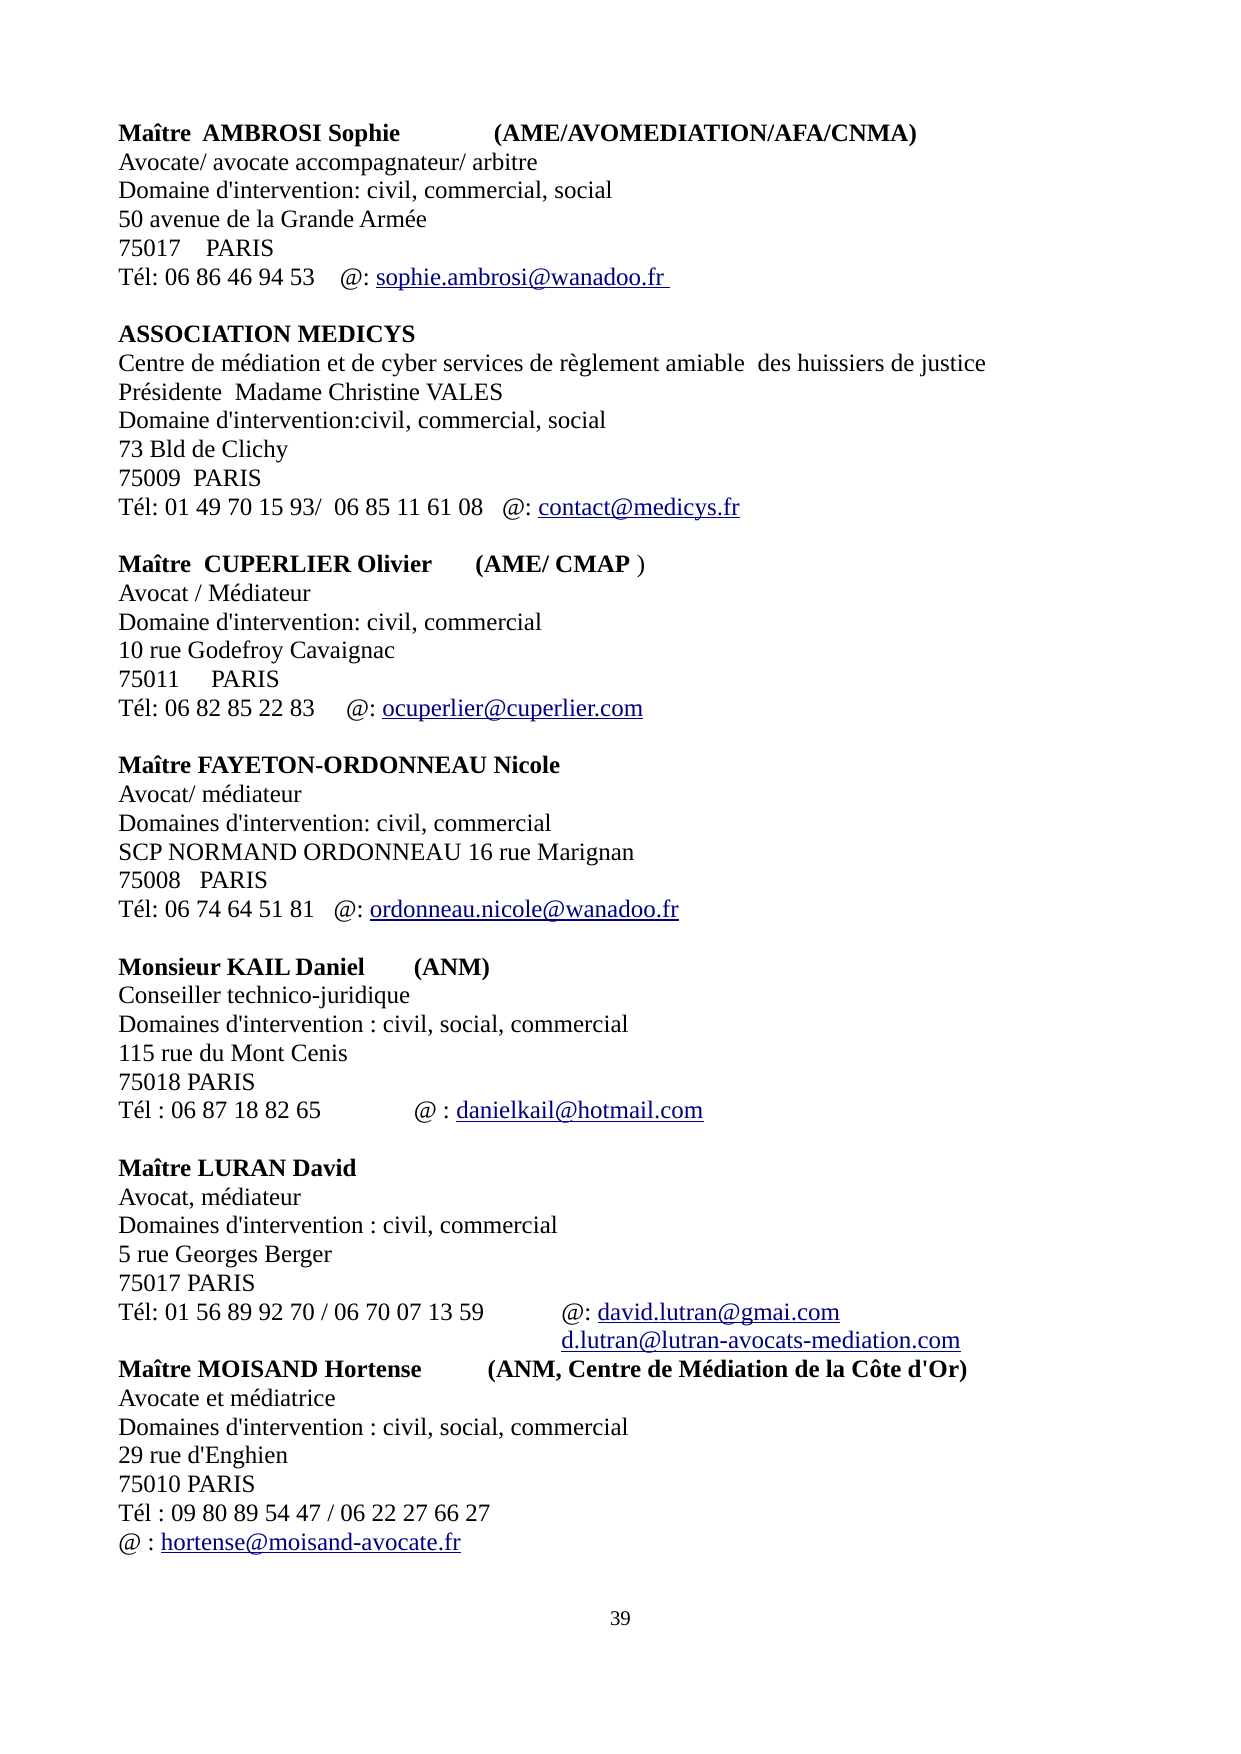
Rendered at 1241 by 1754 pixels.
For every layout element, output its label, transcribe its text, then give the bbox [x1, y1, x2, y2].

text 29 rue d'Enghien [118, 1441, 1122, 1469]
text Tél: 01 49 70 15 93/ 06 85 11 61 08 @: contact@medicys.fr [118, 492, 1122, 521]
text 5 rue Georges Berger [118, 1239, 1122, 1268]
text Tél: 01 56 89 92 70 / 06 70 07 13 59 @: david.lutran@gmai.com [118, 1297, 1122, 1326]
text Centre de médiation et de cyber services de règlement amiable des huissiers de justice [118, 348, 1122, 377]
text 50 avenue de la Grande Armée [118, 204, 1122, 233]
text 75017 PARIS [118, 1268, 1122, 1297]
text Maître AMBROSI Sophie (AME/AVOMEDIATION/AFA/CNMA) [118, 118, 1122, 147]
text Domaine d'intervention: civil, commercial [118, 607, 1122, 636]
text 75011 PARIS [118, 664, 1122, 693]
text 75008 PARIS [118, 866, 1122, 894]
text ASSOCIATION MEDICYS [118, 319, 1122, 348]
text Avocat/ médiateur [118, 779, 1122, 808]
text Avocat / Médiateur [118, 578, 1122, 607]
text Tél : 06 87 18 82 65 @ : danielkail@hotmail.com [118, 1096, 1122, 1124]
text Avocate/ avocate accompagnateur/ arbitre [118, 147, 1122, 176]
text @ : hortense@moisand-avocate.fr [118, 1527, 1122, 1556]
text Maître FAYETON-ORDONNEAU Nicole [118, 751, 1122, 779]
text Conseiller technico-juridique [118, 981, 1122, 1009]
text 75017 PARIS [118, 233, 1122, 262]
text Domaine d'intervention: civil, commercial, social [118, 176, 1122, 204]
text 73 Bld de Clichy [118, 434, 1122, 463]
text Maître MOISAND Hortense (ANM, Centre de Médiation de la Côte d'Or) [118, 1354, 1122, 1383]
text 75018 PARIS [118, 1067, 1122, 1096]
text Maître LURAN David [118, 1153, 1122, 1182]
text Tél: 06 82 85 22 83 @: ocuperlier@cuperlier.com [118, 693, 1122, 722]
text Monsieur KAIL Daniel (ANM) [118, 952, 1122, 981]
text Tél: 06 86 46 94 53 @: sophie.ambrosi@wanadoo.fr [118, 262, 1122, 291]
text 10 rue Godefroy Cavaignac [118, 636, 1122, 664]
text Avocate et médiatrice [118, 1383, 1122, 1412]
text Domaines d'intervention : civil, social, commercial [118, 1412, 1122, 1441]
text Domaine d'intervention:civil, commercial, social [118, 406, 1122, 434]
text Tél: 06 74 64 51 81 @: ordonneau.nicole@wanadoo.fr [118, 894, 1122, 923]
text Présidente Madame Christine VALES [118, 377, 1122, 406]
text Avocat, médiateur [118, 1182, 1122, 1211]
text 75010 PARIS [118, 1469, 1122, 1498]
text d.lutran@lutran-avocats-mediation.com [118, 1326, 1122, 1354]
text SCP NORMAND ORDONNEAU 16 rue Marignan [118, 837, 1122, 866]
text Maître CUPERLIER Olivier (AME/ CMAP ) [118, 549, 1122, 578]
text Tél : 09 80 89 54 47 / 06 22 27 66 27 [118, 1498, 1122, 1527]
text Domaines d'intervention: civil, commercial [118, 808, 1122, 837]
text Domaines d'intervention : civil, commercial [118, 1211, 1122, 1239]
text Domaines d'intervention : civil, social, commercial [118, 1009, 1122, 1038]
text 115 rue du Mont Cenis [118, 1038, 1122, 1067]
text 75009 PARIS [118, 463, 1122, 492]
